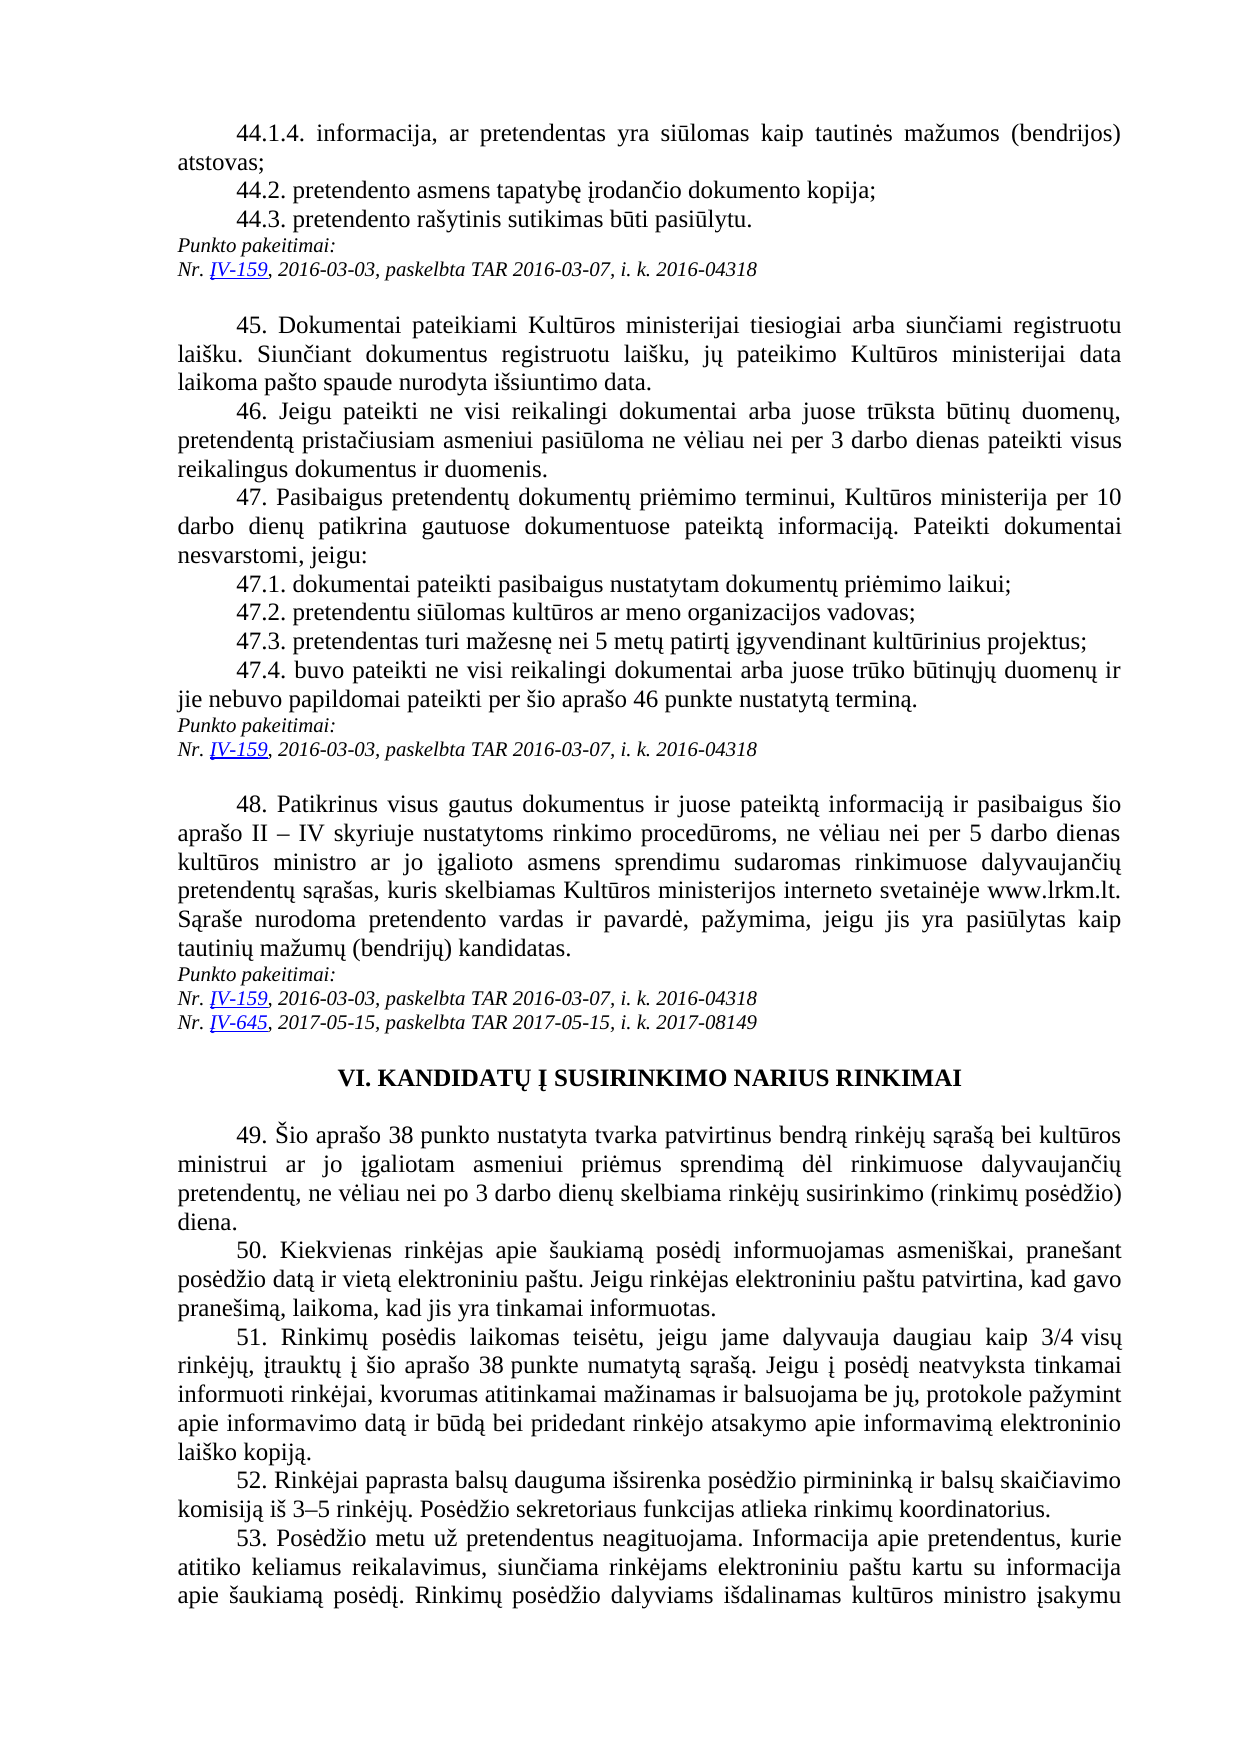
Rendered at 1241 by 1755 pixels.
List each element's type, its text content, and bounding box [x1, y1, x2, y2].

text 44.1.4. informacija, ar pretendentas yra siūlomas kaip tautinės mažumos (bendrijos) atstovas; [177, 118, 1122, 176]
text 48. Patikrinus visus gautus dokumentus ir juose pateiktą informaciją ir pasibaigus šio aprašo II – IV skyriuje nustatytoms rinkimo procedūroms, ne vėliau nei per 5 darbo dienas kultūros ministro ar jo įgalioto asmens sprendimu sudaromas rinkimuose dalyvaujančių pretendentų sąrašas, kuris skelbiamas Kultūros ministerijos interneto svetainėje www.lrkm.lt. Sąraše nurodoma pretendento vardas ir pavardė, pažymima, jeigu jis yra pasiūlytas kaip tautinių mažumų (bendrijų) kandidatas. [177, 789, 1122, 962]
text 44.3. pretendento rašytinis sutikimas būti pasiūlytu. [177, 204, 1122, 233]
text 49. Šio aprašo 38 punkto nustatyta tvarka patvirtinus bendrą rinkėjų sąrašą bei kultūros ministrui ar jo įgaliotam asmeniui priėmus sprendimą dėl rinkimuose dalyvaujančių pretendentų, ne vėliau nei po 3 darbo dienų skelbiama rinkėjų susirinkimo (rinkimų posėdžio) diena. [177, 1120, 1122, 1235]
text Nr. ĮV-159, 2016-03-03, paskelbta TAR 2016-03-07, i. k. 2016-04318 [177, 257, 1122, 281]
text 52. Rinkėjai paprasta balsų dauguma išsirenka posėdžio pirmininką ir balsų skaičiavimo komisiją iš 3–5 rinkėjų. Posėdžio sekretoriaus funkcijas atlieka rinkimų koordinatorius. [177, 1465, 1122, 1523]
text Punkto pakeitimai: [177, 233, 1122, 257]
text 51. Rinkimų posėdis laikomas teisėtu, jeigu jame dalyvauja daugiau kaip 3/4 visų rinkėjų, įtrauktų į šio aprašo 38 punkte numatytą sąrašą. Jeigu į posėdį neatvyksta tinkamai informuoti rinkėjai, kvorumas atitinkamai mažinamas ir balsuojama be jų, protokole pažymint apie informavimo datą ir būdą bei pridedant rinkėjo atsakymo apie informavimą elektroninio laiško kopiją. [177, 1322, 1122, 1465]
text 47.2. pretendentu siūlomas kultūros ar meno organizacijos vadovas; [177, 597, 1122, 626]
text 44.2. pretendento asmens tapatybę įrodančio dokumento kopija; [177, 176, 1122, 204]
text Nr. ĮV-645, 2017-05-15, paskelbta TAR 2017-05-15, i. k. 2017-08149 [177, 1010, 1122, 1034]
text 47.4. buvo pateikti ne visi reikalingi dokumentai arba juose trūko būtinųjų duomenų ir jie nebuvo papildomai pateikti per šio aprašo 46 punkte nustatytą terminą. [177, 655, 1122, 712]
text 47. Pasibaigus pretendentų dokumentų priėmimo terminui, Kultūros ministerija per 10 darbo dienų patikrina gautuose dokumentuose pateiktą informaciją. Pateikti dokumentai nesvarstomi, jeigu: [177, 482, 1122, 569]
text 45. Dokumentai pateikiami Kultūros ministerijai tiesiogiai arba siunčiami registruotu laišku. Siunčiant dokumentus registruotu laišku, jų pateikimo Kultūros ministerijai data laikoma pašto spaude nurodyta išsiuntimo data. [177, 310, 1122, 396]
text Punkto pakeitimai: [177, 962, 1122, 986]
text 53. Posėdžio metu už pretendentus neagituojama. Informacija apie pretendentus, kurie atitiko keliamus reikalavimus, siunčiama rinkėjams elektroniniu paštu kartu su informacija apie šaukiamą posėdį. Rinkimų posėdžio dalyviams išdalinamas kultūros ministro įsakymu [177, 1523, 1122, 1609]
text 47.3. pretendentas turi mažesnę nei 5 metų patirtį įgyvendinant kultūrinius projektus; [177, 626, 1122, 655]
text 46. Jeigu pateikti ne visi reikalingi dokumentai arba juose trūksta būtinų duomenų, pretendentą pristačiusiam asmeniui pasiūloma ne vėliau nei per 3 darbo dienas pateikti visus reikalingus dokumentus ir duomenis. [177, 396, 1122, 482]
text Nr. ĮV-159, 2016-03-03, paskelbta TAR 2016-03-07, i. k. 2016-04318 [177, 737, 1122, 761]
text 47.1. dokumentai pateikti pasibaigus nustatytam dokumentų priėmimo laikui; [177, 569, 1122, 597]
text Nr. ĮV-159, 2016-03-03, paskelbta TAR 2016-03-07, i. k. 2016-04318 [177, 986, 1122, 1010]
text Punkto pakeitimai: [177, 712, 1122, 737]
text 50. Kiekvienas rinkėjas apie šaukiamą posėdį informuojamas asmeniškai, pranešant posėdžio datą ir vietą elektroniniu paštu. Jeigu rinkėjas elektroniniu paštu patvirtina, kad gavo pranešimą, laikoma, kad jis yra tinkamai informuotas. [177, 1235, 1122, 1322]
text VI. KANDIDATŲ Į SUSIRINKIMO NARIUS RINKIMAI [177, 1063, 1122, 1092]
